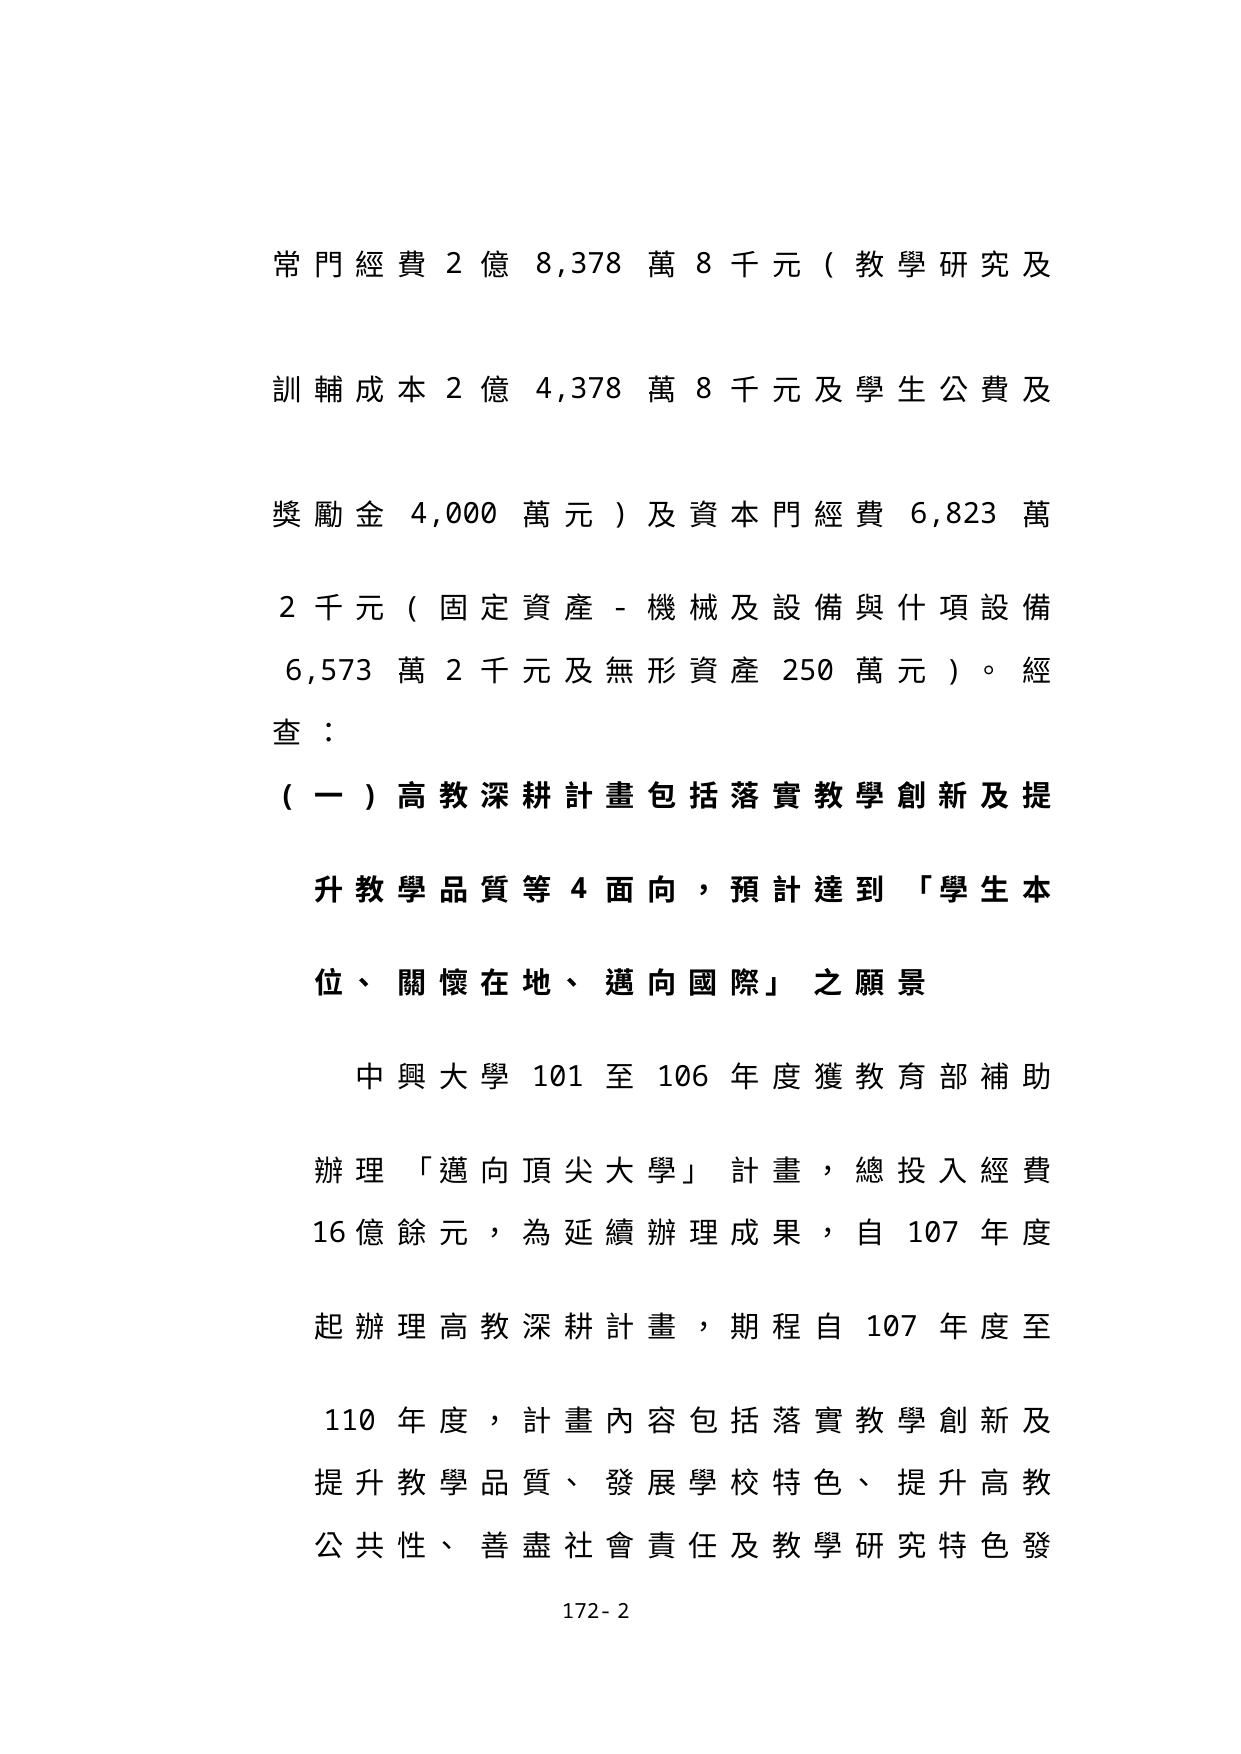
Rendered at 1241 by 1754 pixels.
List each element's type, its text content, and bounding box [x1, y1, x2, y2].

text 中興大學101至106年度獲教育部補助辦理「邁向頂尖大學」計畫，總投入經費16億餘元，為延續辦理成果，自107年度起辦理高教深耕計畫，期程自107年度至110年度，計畫內容包括落實教學創新及提升教學品質、發展學校特色、提升高教公共性、善盡社會責任及教學研究特色發 [271, 1002, 1058, 1564]
text 常門經費2億8,378萬8千元(教學研究及訓輔成本2億4,378萬8千元及學生公費及獎勵金4,000萬元)及資本門經費6,823萬2千元(固定資產-機械及設備與什項設備6,573萬2千元及無形資產250萬元)。經查： [242, 189, 1058, 752]
text (一)高教深耕計畫包括落實教學創新及提升教學品質等4面向，預計達到「學生本位、關懷在地、邁向國際」之願景 [242, 752, 1058, 1002]
